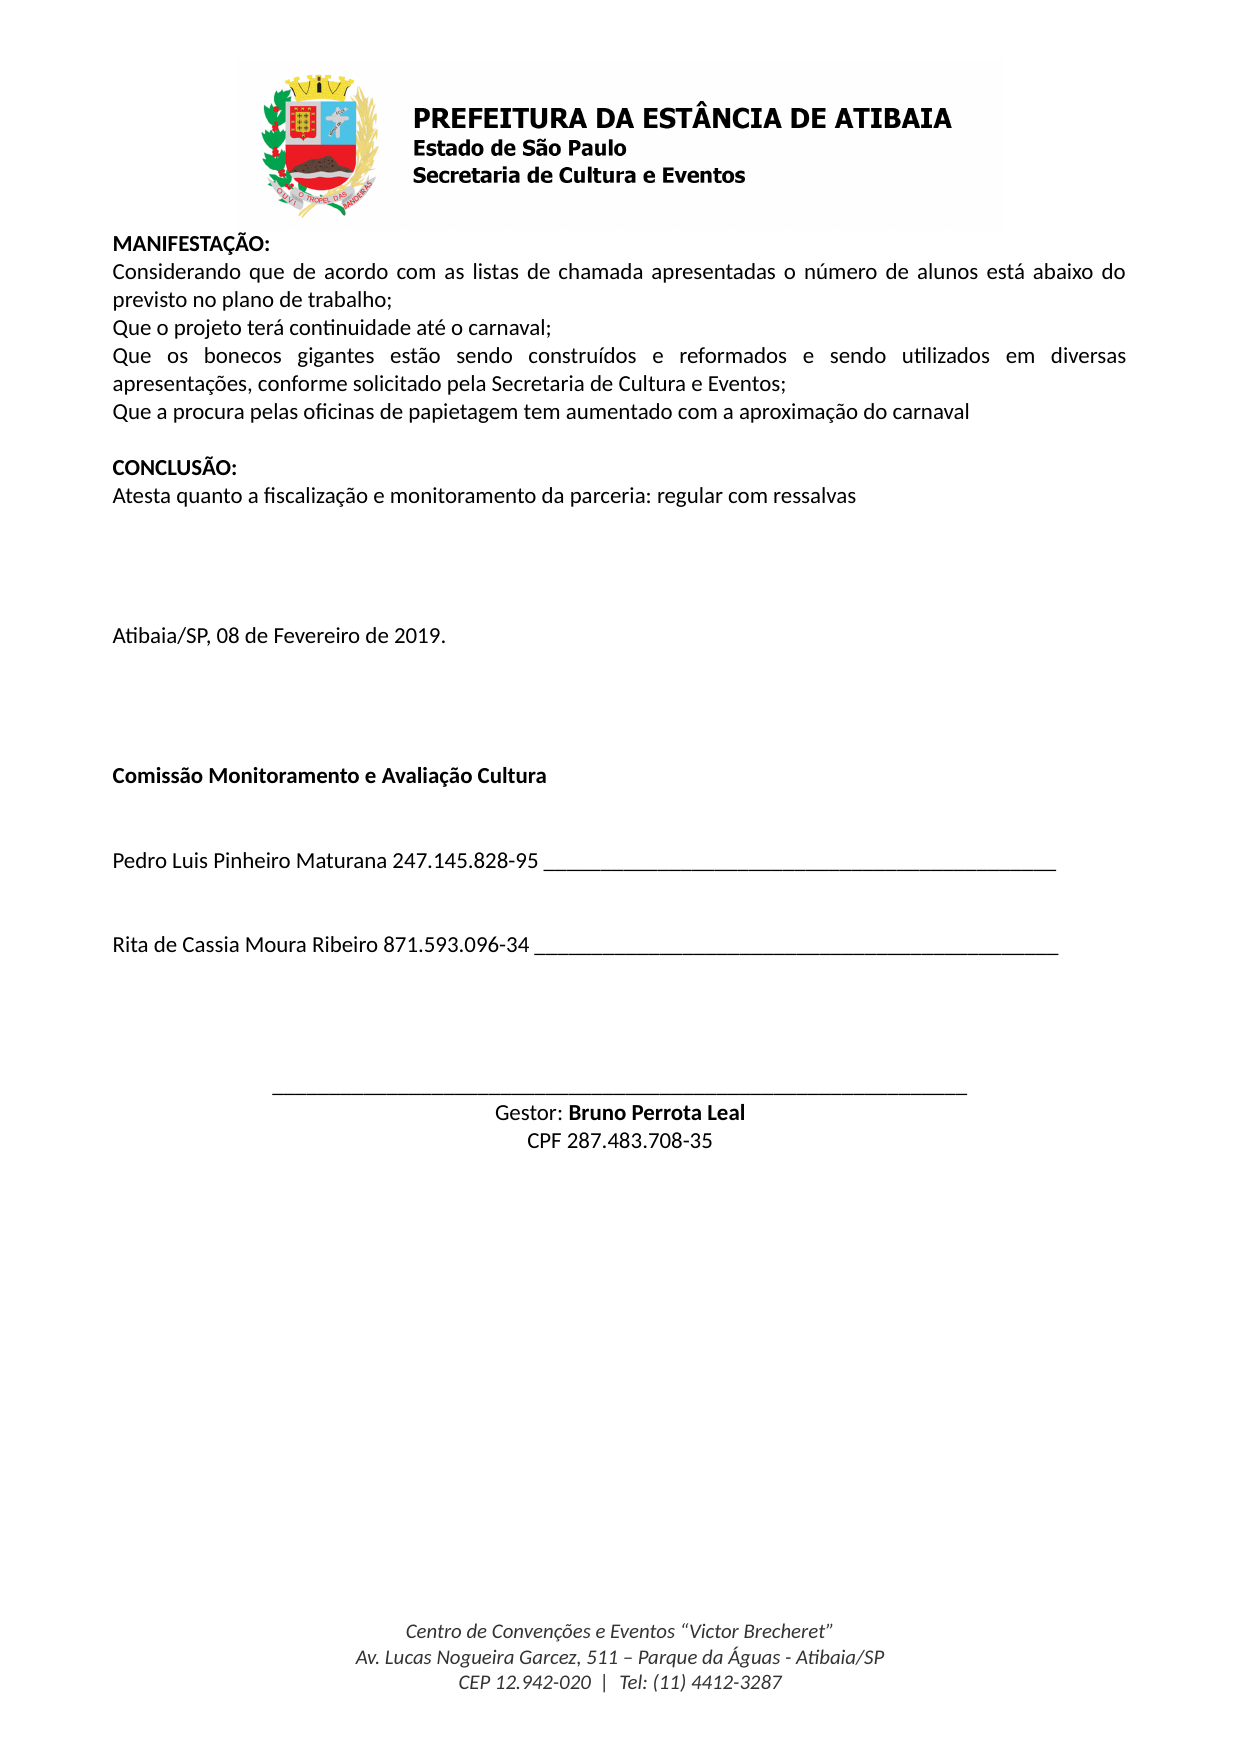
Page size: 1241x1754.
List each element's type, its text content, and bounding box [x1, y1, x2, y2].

text MANIFESTAÇÃO: [112, 229, 1128, 257]
text Que a procura pelas oficinas de papietagem tem aumentado com a aproximação do carnaval [112, 397, 1128, 425]
text Atibaia/SP, 08 de Fevereiro de 2019. [112, 622, 1128, 649]
text Gestor: Bruno Perrota Leal [112, 1098, 1128, 1126]
text CONCLUSÃO: [112, 453, 1128, 481]
text CPF 287.483.708-35 [112, 1126, 1128, 1154]
text Atesta quanto a fiscalização e monitoramento da parceria: regular com ressalvas [112, 481, 1128, 509]
text _____________________________________________________________ [112, 1070, 1128, 1098]
text Rita de Cassia Moura Ribeiro 871.593.096-34 ______________________________________________ [112, 930, 1128, 958]
text Que o projeto terá continuidade até o carnaval; [112, 313, 1128, 341]
text Considerando que de acordo com as listas de chamada apresentadas o número de alunos está abaixo do previsto no plano de trabalho; [112, 257, 1128, 313]
text Pedro Luis Pinheiro Maturana 247.145.828-95 _____________________________________________ [112, 846, 1128, 874]
text Comissão Monitoramento e Avaliação Cultura [112, 762, 1128, 790]
picture [236, 59, 1004, 230]
text Que os bonecos gigantes estão sendo construídos e reformados e sendo utilizados em diversas apresentações, conforme solicitado pela Secretaria de Cultura e Eventos; [112, 341, 1128, 397]
